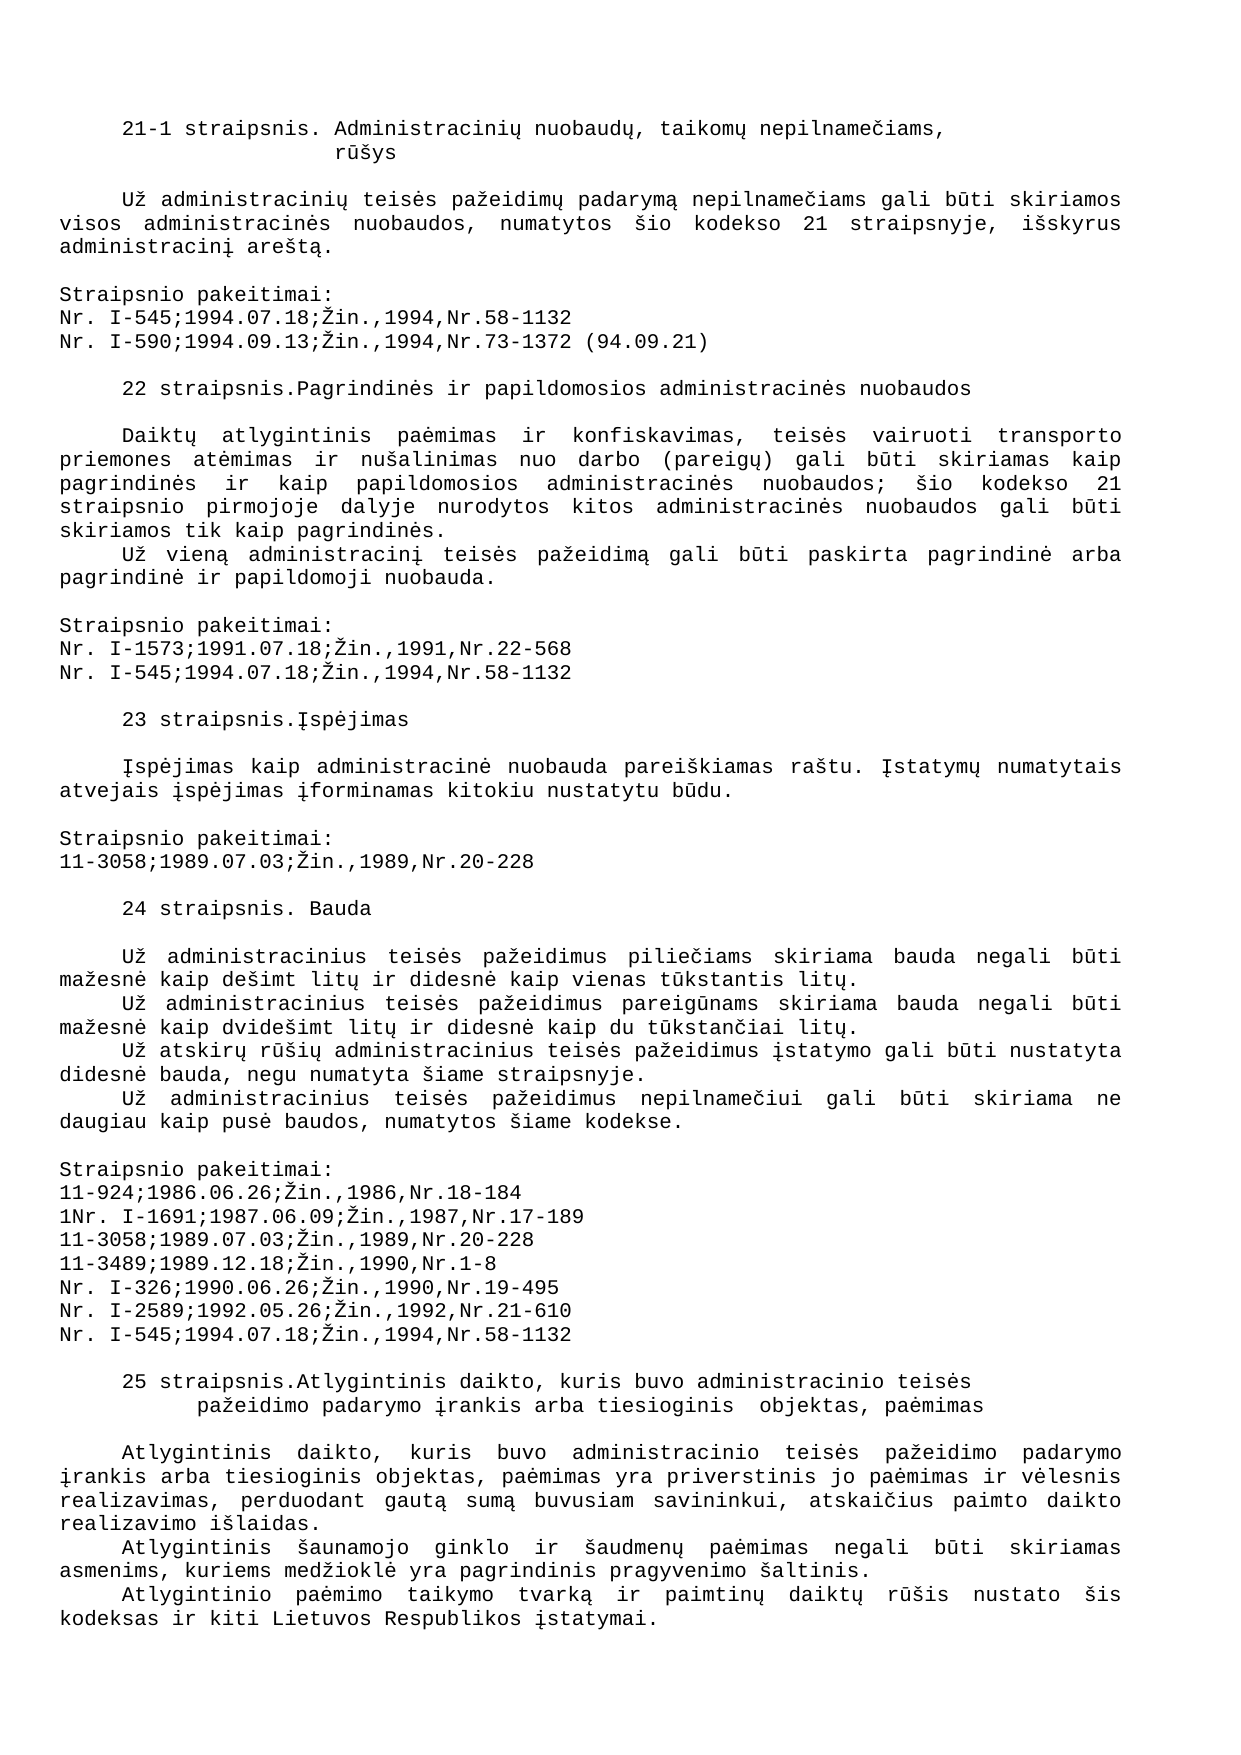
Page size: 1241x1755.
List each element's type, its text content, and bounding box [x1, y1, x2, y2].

text Nr. I-590;1994.09.13;Žin.,1994,Nr.73-1372 (94.09.21) [59, 331, 1122, 354]
text Atlygintinis šaunamojo ginklo ir šaudmenų paėmimas negali būti skiriamas asmenims, kuriems medžioklė yra pagrindinis pragyvenimo šaltinis. [59, 1537, 1122, 1584]
text Už administracinius teisės pažeidimus nepilnamečiui gali būti skiriama ne daugiau kaip pusė baudos, numatytos šiame kodekse. [59, 1088, 1122, 1135]
text Už administracinius teisės pažeidimus pareigūnams skiriama bauda negali būti mažesnė kaip dvidešimt litų ir didesnė kaip du tūkstančiai litų. [59, 993, 1122, 1040]
text 25 straipsnis.Atlygintinis daikto, kuris buvo administracinio teisės [59, 1371, 1122, 1395]
text Straipsnio pakeitimai: [59, 1158, 1122, 1182]
text 23 straipsnis.Įspėjimas [59, 709, 1122, 733]
text Už vieną administracinį teisės pažeidimą gali būti paskirta pagrindinė arba pagrindinė ir papildomoji nuobauda. [59, 544, 1122, 591]
text Straipsnio pakeitimai: [59, 615, 1122, 638]
text Nr. I-545;1994.07.18;Žin.,1994,Nr.58-1132 [59, 307, 1122, 331]
text Nr. I-1573;1991.07.18;Žin.,1991,Nr.22-568 [59, 638, 1122, 662]
text Nr. I-545;1994.07.18;Žin.,1994,Nr.58-1132 [59, 662, 1122, 686]
text 1Nr. I-1691;1987.06.09;Žin.,1987,Nr.17-189 [59, 1206, 1122, 1229]
text Įspėjimas kaip administracinė nuobauda pareiškiamas raštu. Įstatymų numatytais atvejais įspėjimas įforminamas kitokiu nustatytu būdu. [59, 757, 1122, 804]
text Atlygintinio paėmimo taikymo tvarką ir paimtinų daiktų rūšis nustato šis kodeksas ir kiti Lietuvos Respublikos įstatymai. [59, 1584, 1122, 1631]
text 21-1 straipsnis. Administracinių nuobaudų, taikomų nepilnamečiams, [59, 118, 1122, 142]
text Už administracinius teisės pažeidimus piliečiams skiriama bauda negali būti mažesnė kaip dešimt litų ir didesnė kaip vienas tūkstantis litų. [59, 946, 1122, 993]
text 11-3058;1989.07.03;Žin.,1989,Nr.20-228 [59, 1229, 1122, 1253]
text Nr. I-2589;1992.05.26;Žin.,1992,Nr.21-610 [59, 1300, 1122, 1324]
text 11-924;1986.06.26;Žin.,1986,Nr.18-184 [59, 1182, 1122, 1206]
text Atlygintinis daikto, kuris buvo administracinio teisės pažeidimo padarymo įrankis arba tiesioginis objektas, paėmimas yra priverstinis jo paėmimas ir vėlesnis realizavimas, perduodant gautą sumą buvusiam savininkui, atskaičius paimto daikto realizavimo išlaidas. [59, 1442, 1122, 1537]
text Nr. I-326;1990.06.26;Žin.,1990,Nr.19-495 [59, 1277, 1122, 1300]
text 11-3058;1989.07.03;Žin.,1989,Nr.20-228 [59, 851, 1122, 875]
text 11-3489;1989.12.18;Žin.,1990,Nr.1-8 [59, 1253, 1122, 1277]
text rūšys [59, 142, 1122, 165]
text 24 straipsnis. Bauda [59, 898, 1122, 922]
text pažeidimo padarymo įrankis arba tiesioginis objektas, paėmimas [59, 1395, 1122, 1419]
text 22 straipsnis.Pagrindinės ir papildomosios administracinės nuobaudos [59, 378, 1122, 402]
text Straipsnio pakeitimai: [59, 284, 1122, 307]
text Už administracinių teisės pažeidimų padarymą nepilnamečiams gali būti skiriamos visos administracinės nuobaudos, numatytos šio kodekso 21 straipsnyje, išskyrus administracinį areštą. [59, 189, 1122, 260]
text Už atskirų rūšių administracinius teisės pažeidimus įstatymo gali būti nustatyta didesnė bauda, negu numatyta šiame straipsnyje. [59, 1040, 1122, 1088]
text Straipsnio pakeitimai: [59, 827, 1122, 851]
text Nr. I-545;1994.07.18;Žin.,1994,Nr.58-1132 [59, 1324, 1122, 1348]
text Daiktų atlygintinis paėmimas ir konfiskavimas, teisės vairuoti transporto priemones atėmimas ir nušalinimas nuo darbo (pareigų) gali būti skiriamas kaip pagrindinės ir kaip papildomosios administracinės nuobaudos; šio kodekso 21 straipsnio pirmojoje dalyje nurodytos kitos administracinės nuobaudos gali būti skiriamos tik kaip pagrindinės. [59, 426, 1122, 544]
